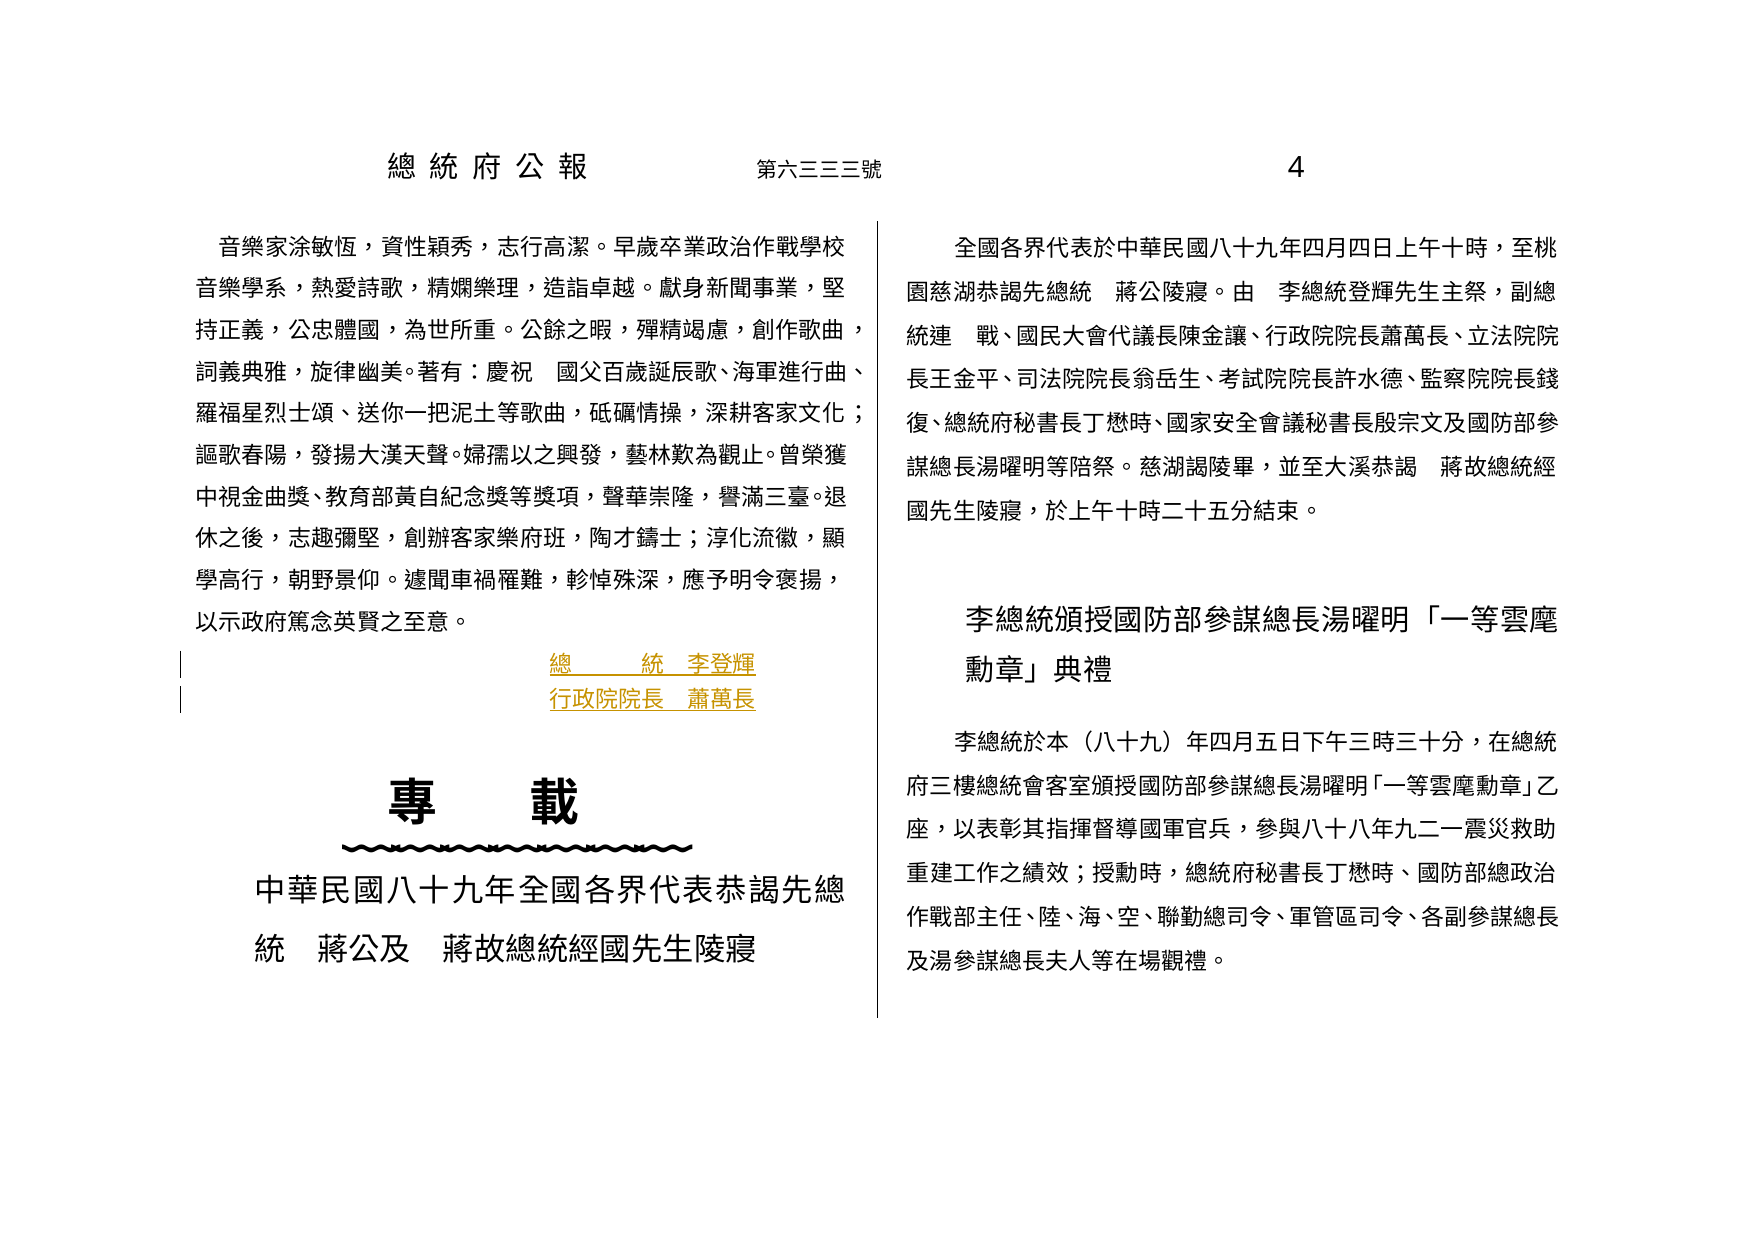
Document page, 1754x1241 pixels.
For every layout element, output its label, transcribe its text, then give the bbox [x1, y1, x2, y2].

text 總 統 李登輝 [195, 651, 847, 678]
table_header [192, 751, 340, 774]
text 音樂家涂敏恆，資性穎秀，志行高潔。早歲卒業政治作戰學校音樂學系，熱愛詩歌，精嫻樂理，造詣卓越。獻身新聞事業，堅持正義，公忠體國，為世所重。公餘之暇，殫精竭慮，創作歌曲，詞義典雅，旋律幽美。著有：慶祝 國父百歲誕辰歌、海軍進行曲、羅福星烈士頌、送你一把泥土等歌曲，砥礪情操，深耕客家文化；謳歌春陽，發揚大漢天聲。婦孺以之興發，藝林歎為觀止。曾榮獲中視金曲獎、教育部黃自紀念獎等獎項，聲華崇隆，譽滿三臺。退休之後，志趣彌堅，創辦客家樂府班，陶才鑄士；淳化流徽，顯學高行，朝野景仰。遽聞車禍罹難，軫悼殊深，應予明令褒揚，以示政府篤念英賢之至意。 [195, 222, 847, 638]
text 李總統於本（八十九）年四月五日下午三時三十分，在總統府三樓總統會客室頒授國防部參謀總長湯曜明「一等雲麾勳章」乙座，以表彰其指揮督導國軍官兵，參與八十八年九二一震災救助重建工作之績效；授勳時，總統府秘書長丁懋時、國防部總政治作戰部主任、陸、海、空、聯勤總司令、軍管區司令、各副參謀總長及湯參謀總長夫人等在場觀禮。 [907, 715, 1559, 978]
text 行政院院長 蕭萬長 [195, 686, 847, 713]
table_cell [192, 774, 340, 832]
table_header ﹏﹏﹏﹏﹏﹏﹏ [340, 751, 852, 774]
text 中華民國八十九年全國各界代表恭謁先總統 蔣公及 蔣故總統經國先生陵寢 [254, 855, 847, 972]
table_cell ﹏﹏﹏﹏﹏﹏﹏ [340, 832, 852, 855]
text 全國各界代表於中華民國八十九年四月四日上午十時，至桃園慈湖恭謁先總統 蔣公陵寢。由 李總統登輝先生主祭，副總統連 戰、國民大會代議長陳金讓、行政院院長蕭萬長、立法院院長王金平、司法院院長翁岳生、考試院院長許水德、監察院院長錢 復、總統府秘書長丁懋時、國家安全會議秘書長殷宗文及國防部參謀總長湯曜明等陪祭。慈湖謁陵畢，並至大溪恭謁 蔣故總統經國先生陵寢，於上午十時二十五分結束。 [907, 222, 1559, 528]
table_cell 專載 [340, 774, 852, 832]
table_cell [192, 832, 340, 855]
text 李總統頒授國防部參謀總長湯曜明「一等雲麾勳章」典禮 [966, 590, 1559, 690]
